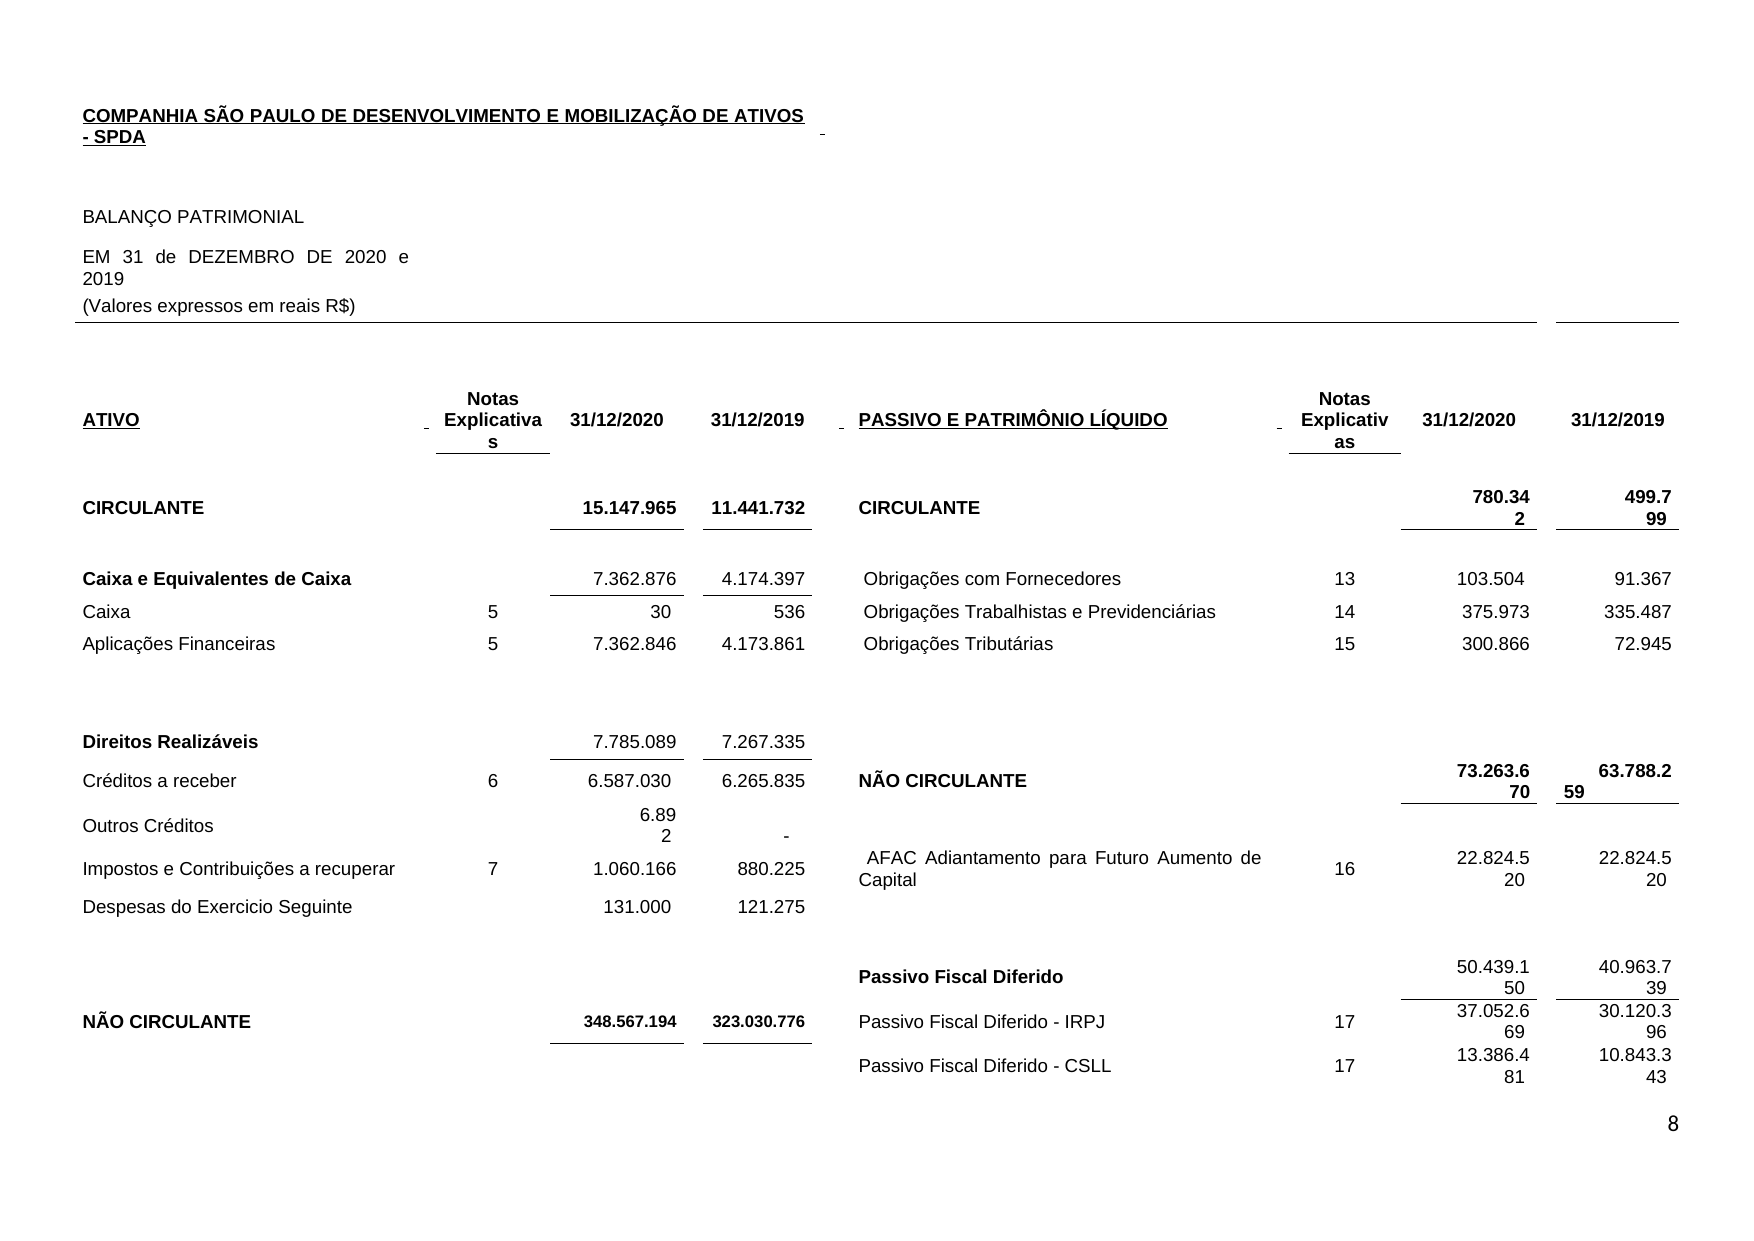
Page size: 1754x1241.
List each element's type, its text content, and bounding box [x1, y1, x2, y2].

table_cell [75, 323, 416, 354]
table_cell 31/12/2020 [550, 387, 683, 453]
table_cell [832, 246, 851, 289]
table_cell [851, 180, 1269, 246]
table_cell [832, 956, 851, 999]
table_cell [812, 355, 832, 387]
table_cell Caixa e Equivalentes de Caixa [75, 562, 416, 594]
table_cell Notas Explicativas [436, 387, 550, 453]
table_header [1269, 105, 1288, 148]
table_cell 6.587.030 [550, 760, 683, 803]
table_cell [1556, 355, 1679, 387]
table_cell [684, 246, 703, 289]
table_cell [416, 595, 436, 627]
table_cell [703, 453, 812, 486]
table_cell [851, 726, 1269, 758]
table_cell [436, 923, 550, 956]
table_cell [812, 180, 832, 246]
table_cell [851, 453, 1269, 486]
table_cell [703, 180, 812, 246]
table_cell NÃO CIRCULANTE [851, 759, 1269, 803]
table_cell [416, 453, 436, 486]
table_cell [832, 180, 851, 246]
table_cell [851, 355, 1269, 387]
table_cell NÃO CIRCULANTE [75, 999, 416, 1043]
table_cell [550, 923, 683, 956]
table_cell [684, 180, 703, 246]
table_cell [832, 323, 851, 354]
table_cell [832, 148, 851, 180]
table_cell 37.052.669 [1401, 1000, 1537, 1043]
table_cell [832, 999, 851, 1043]
table_cell [1401, 530, 1537, 562]
table_cell [436, 323, 550, 354]
table_cell [416, 355, 436, 387]
table_cell [1269, 453, 1288, 486]
table_cell [684, 999, 703, 1043]
table_cell [812, 956, 832, 999]
table_cell [1537, 627, 1556, 660]
table_cell Passivo Fiscal Diferido [851, 956, 1269, 999]
table_cell [416, 803, 436, 847]
table_cell [416, 847, 436, 890]
table_cell [812, 999, 832, 1043]
table_cell [75, 355, 416, 387]
table_cell 15.147.965 [550, 486, 683, 529]
table_cell [1537, 726, 1556, 758]
table_cell [832, 726, 851, 758]
table_cell [75, 148, 416, 180]
table_cell [703, 246, 812, 289]
table_cell [416, 726, 436, 758]
table_cell [1289, 726, 1401, 758]
table_cell [851, 529, 1269, 562]
table_cell [1537, 803, 1556, 847]
table_cell [812, 246, 832, 289]
table_cell [436, 355, 550, 387]
table_cell [812, 1043, 832, 1087]
table_cell [1401, 289, 1537, 322]
table_cell [832, 890, 851, 923]
table_cell [416, 627, 436, 660]
table_cell 348.567.194 [550, 999, 683, 1043]
table_cell [436, 454, 550, 486]
table_cell [550, 323, 683, 354]
table_cell [1537, 759, 1556, 803]
table_cell [703, 1044, 812, 1087]
table_cell 31/12/2020 [1401, 387, 1537, 453]
table_cell [832, 289, 851, 322]
table_cell [75, 453, 416, 486]
table_cell [1537, 453, 1556, 486]
table_cell [1269, 148, 1288, 180]
table_cell [851, 890, 1269, 923]
table_cell [832, 627, 851, 660]
table_cell 335.487 [1556, 595, 1679, 627]
table_cell [1537, 355, 1556, 387]
table_cell [832, 803, 851, 847]
table_cell [1537, 529, 1556, 562]
table_cell 6 [436, 759, 550, 803]
table_cell [832, 529, 851, 562]
table_cell [1537, 289, 1556, 322]
table_cell [1401, 923, 1537, 956]
table_cell [1269, 289, 1288, 322]
table_cell [1289, 693, 1401, 726]
table_cell 7.267.335 [703, 726, 812, 758]
table_cell [1556, 660, 1679, 693]
table_cell [684, 486, 703, 529]
table_cell [832, 847, 851, 890]
table_cell Outros Créditos [75, 803, 416, 847]
table_cell [1269, 323, 1288, 354]
table_cell 4.174.397 [703, 562, 812, 594]
table_cell [550, 355, 683, 387]
table_cell - [703, 803, 812, 847]
table_cell BALANÇO PATRIMONIAL [75, 180, 416, 246]
table_cell 13 [1289, 562, 1401, 594]
table_cell [851, 323, 1269, 354]
table_cell [550, 956, 683, 999]
table_cell [851, 803, 1269, 847]
table_cell [416, 759, 436, 803]
table_header [832, 105, 851, 148]
table_cell 6.265.835 [703, 760, 812, 803]
table_cell [436, 486, 550, 529]
table_cell [684, 595, 703, 627]
table_cell [1269, 660, 1288, 693]
table_cell [1537, 387, 1556, 453]
table_cell 7 [436, 847, 550, 890]
table_cell [1556, 453, 1679, 486]
table_cell [684, 726, 703, 758]
table_cell [832, 355, 851, 387]
table_cell 22.824.520 [1556, 847, 1679, 890]
table_cell [1289, 180, 1401, 246]
table_cell [851, 923, 1269, 956]
table_cell [703, 148, 812, 180]
table_cell [1289, 923, 1401, 956]
table_cell [75, 529, 416, 562]
table_cell 300.866 [1401, 627, 1537, 660]
table_cell [851, 148, 1269, 180]
table_header [1556, 105, 1679, 148]
table_cell 22.824.520 [1401, 847, 1537, 890]
table_cell [703, 355, 812, 387]
table_cell [436, 148, 550, 180]
table_cell 10.843.343 [1556, 1043, 1679, 1087]
table_cell [1401, 453, 1537, 486]
table_cell [1289, 148, 1401, 180]
table_cell 40.963.739 [1556, 956, 1679, 999]
table_cell [1401, 660, 1537, 693]
table_cell 73.263.670 [1401, 759, 1537, 803]
table_cell [1537, 322, 1556, 354]
table_cell [684, 453, 703, 486]
table_cell [1556, 923, 1679, 956]
table_cell [684, 660, 703, 693]
table_cell [1537, 660, 1556, 693]
table_cell Obrigações com Fornecedores [851, 562, 1269, 594]
table_cell [1269, 562, 1288, 594]
table_cell [703, 660, 812, 693]
table_cell [1401, 804, 1537, 847]
table_cell Passivo Fiscal Diferido - IRPJ [851, 999, 1269, 1043]
table_cell 7.785.089 [550, 726, 683, 758]
table_cell [75, 923, 416, 956]
table_cell 131.000 [550, 890, 683, 923]
table_cell [1269, 627, 1288, 660]
table_cell Passivo Fiscal Diferido - CSLL [851, 1043, 1269, 1087]
table_cell [1269, 759, 1288, 803]
table_cell [1269, 529, 1288, 562]
table_cell 16 [1289, 847, 1401, 890]
table_cell 1.060.166 [550, 847, 683, 890]
table_cell [416, 148, 436, 180]
table_cell [1401, 726, 1537, 758]
table_cell [1269, 923, 1288, 956]
table_cell Caixa [75, 595, 416, 627]
table_cell [1289, 890, 1401, 923]
table_cell [1269, 847, 1288, 890]
table_cell [1537, 562, 1556, 594]
table_cell [1556, 180, 1679, 246]
table_cell [851, 660, 1269, 693]
table_cell [1269, 726, 1288, 758]
table_cell [436, 289, 550, 322]
table_cell [1401, 246, 1537, 289]
table_cell [832, 486, 851, 529]
table_cell [1269, 890, 1288, 923]
table_cell [550, 180, 683, 246]
table_cell 780.342 [1401, 486, 1537, 529]
table_cell [684, 529, 703, 562]
table_cell [832, 562, 851, 594]
table_cell [684, 759, 703, 803]
table_cell [684, 562, 703, 594]
table_cell [75, 660, 416, 693]
table_cell 50.439.150 [1401, 956, 1537, 999]
table_header [1537, 105, 1556, 148]
table_cell [1289, 759, 1401, 803]
table_cell 103.504 [1401, 562, 1537, 594]
table_cell [436, 529, 550, 562]
table_cell [436, 562, 550, 594]
table_cell [1401, 890, 1537, 923]
table_cell [75, 693, 416, 726]
table_cell [684, 1043, 703, 1087]
table_cell 375.973 [1401, 595, 1537, 627]
table_cell [416, 1043, 436, 1087]
table_cell 14 [1289, 595, 1401, 627]
table_cell [812, 759, 832, 803]
table_cell [550, 453, 683, 486]
table_cell CIRCULANTE [75, 486, 416, 529]
table_cell [832, 453, 851, 486]
table_cell [1537, 486, 1556, 529]
table_cell [436, 246, 550, 289]
table_cell [1269, 956, 1288, 999]
table_cell 72.945 [1556, 627, 1679, 660]
table_cell [1537, 847, 1556, 890]
table_cell [1289, 486, 1401, 529]
table_cell [416, 180, 436, 246]
table_cell [812, 486, 832, 529]
table_cell [812, 803, 832, 847]
table_cell Obrigações Tributárias [851, 627, 1269, 660]
table_cell [416, 999, 436, 1043]
table_cell [832, 759, 851, 803]
table_cell [812, 453, 832, 486]
table_cell [1556, 804, 1679, 847]
table_cell [684, 956, 703, 999]
table_cell 5 [436, 627, 550, 660]
table_cell [1269, 1043, 1288, 1087]
table_cell [436, 726, 550, 758]
table_cell [812, 890, 832, 923]
table_cell CIRCULANTE [851, 486, 1269, 529]
table_cell AFAC Adiantamento para Futuro Aumento de Capital [851, 847, 1269, 890]
table_cell [1556, 890, 1679, 923]
table_cell [832, 693, 851, 726]
table_cell [416, 529, 436, 562]
table_cell [812, 387, 832, 453]
table_cell [1556, 530, 1679, 562]
table_cell [416, 660, 436, 693]
table_cell 63.788.259 [1556, 759, 1679, 803]
table_cell [812, 847, 832, 890]
table_cell 7.362.876 [550, 562, 683, 594]
table_cell [1401, 323, 1537, 354]
table_cell 15 [1289, 627, 1401, 660]
table_cell [1537, 890, 1556, 923]
table_cell Aplicações Financeiras [75, 627, 416, 660]
table_cell [684, 355, 703, 387]
table_cell [812, 660, 832, 693]
table_cell [1269, 180, 1288, 246]
table_cell [75, 1043, 416, 1087]
table_cell 121.275 [703, 890, 812, 923]
table_cell [1537, 246, 1556, 289]
table_cell PASSIVO E PATRIMÔNIO LÍQUIDO [851, 387, 1269, 453]
table_cell Créditos a receber [75, 759, 416, 803]
table_cell [1537, 999, 1556, 1043]
table_header [1401, 105, 1537, 148]
table_cell [416, 486, 436, 529]
table_cell [1289, 803, 1401, 847]
table_cell 13.386.481 [1401, 1043, 1537, 1087]
table_cell 5 [436, 595, 550, 627]
table_cell [416, 890, 436, 923]
table_cell [703, 956, 812, 999]
table_cell [436, 1043, 550, 1087]
table_cell 11.441.732 [703, 486, 812, 529]
table_cell [1537, 595, 1556, 627]
table_cell 7.362.846 [550, 627, 683, 660]
table_cell [684, 627, 703, 660]
table_cell 6.892 [550, 803, 683, 847]
table_cell [550, 693, 683, 726]
table_cell 536 [703, 596, 812, 627]
table_cell [1289, 529, 1401, 562]
table_cell 31/12/2019 [1556, 387, 1679, 453]
table_header [851, 105, 1269, 148]
table_cell [812, 595, 832, 627]
table_cell [1537, 956, 1556, 999]
table_cell [684, 923, 703, 956]
table_cell [550, 660, 683, 693]
table_cell [1556, 726, 1679, 758]
table_cell [416, 387, 436, 453]
table_cell [684, 387, 703, 453]
table_cell Despesas do Exercicio Seguinte [75, 890, 416, 923]
table_cell ATIVO [75, 387, 416, 453]
table_cell [416, 289, 436, 322]
table_cell [684, 289, 703, 322]
table_cell [416, 323, 436, 354]
table_cell [1289, 355, 1401, 387]
table_cell [703, 693, 812, 726]
table_cell [684, 323, 703, 354]
table_cell [1269, 803, 1288, 847]
table_cell 880.225 [703, 847, 812, 890]
table_cell [436, 890, 550, 923]
table_cell [851, 246, 1269, 289]
table_cell [1289, 289, 1401, 322]
table_cell 499.799 [1556, 486, 1679, 529]
table_cell 30.120.396 [1556, 1000, 1679, 1043]
table_cell [416, 923, 436, 956]
table_cell [812, 148, 832, 180]
table_cell 17 [1289, 1043, 1401, 1087]
table_cell 4.173.861 [703, 627, 812, 660]
table_cell [1556, 246, 1679, 289]
table_cell [1269, 355, 1288, 387]
table_cell [1289, 660, 1401, 693]
table_cell [1537, 148, 1556, 180]
table_cell [1556, 693, 1679, 726]
table_cell [812, 627, 832, 660]
table_cell [1556, 323, 1679, 354]
table_cell 323.030.776 [703, 999, 812, 1043]
table_cell [1537, 180, 1556, 246]
table_header [1289, 105, 1401, 148]
table_cell [550, 289, 683, 322]
table_cell [1289, 323, 1401, 354]
table_cell [832, 923, 851, 956]
table_header COMPANHIA SÃO PAULO DE DESENVOLVIMENTO E MOBILIZAÇÃO DE ATIVOS - SPDA [75, 105, 812, 148]
table_cell [703, 923, 812, 956]
table_header [812, 105, 832, 148]
table_cell [75, 956, 416, 999]
table_cell [812, 323, 832, 354]
table_cell [703, 323, 812, 354]
table_cell [684, 890, 703, 923]
table_cell (Valores expressos em reais R$) [75, 289, 416, 322]
table_cell [684, 847, 703, 890]
table_cell [832, 1043, 851, 1087]
table_cell [1556, 148, 1679, 180]
table_cell EM 31 de DEZEMBRO DE 2020 e 2019 [75, 246, 416, 289]
table_cell Notas Explicativas [1289, 387, 1401, 453]
table_cell [550, 246, 683, 289]
table_cell [1401, 180, 1537, 246]
table_cell [1269, 387, 1288, 453]
table_cell [812, 562, 832, 594]
table_cell [436, 693, 550, 726]
table_cell [812, 923, 832, 956]
table_cell [851, 693, 1269, 726]
table_cell [1269, 246, 1288, 289]
table_cell [1537, 693, 1556, 726]
table_cell [436, 956, 550, 999]
table_cell [1269, 595, 1288, 627]
table_cell [550, 148, 683, 180]
table_cell [832, 387, 851, 453]
table_cell [812, 289, 832, 322]
table_cell [1269, 999, 1288, 1043]
table_cell [1401, 148, 1537, 180]
table_cell [832, 660, 851, 693]
table_cell [851, 289, 1269, 322]
table_cell [1269, 693, 1288, 726]
table_cell [1537, 1043, 1556, 1087]
table_cell [1556, 289, 1679, 322]
table_cell [416, 956, 436, 999]
table_cell [832, 595, 851, 627]
table_cell 31/12/2019 [703, 387, 812, 453]
table_cell [703, 289, 812, 322]
table_cell [1401, 355, 1537, 387]
table_cell [812, 693, 832, 726]
table_cell [703, 530, 812, 562]
table_cell Obrigações Trabalhistas e Previdenciárias [851, 595, 1269, 627]
table_cell [812, 529, 832, 562]
table_cell [1269, 486, 1288, 529]
table_cell [1289, 454, 1401, 486]
table_cell [436, 803, 550, 847]
table_cell [1537, 923, 1556, 956]
table_cell [416, 562, 436, 594]
table_cell Impostos e Contribuições a recuperar [75, 847, 416, 890]
table_cell [1289, 956, 1401, 999]
table_cell Direitos Realizáveis [75, 726, 416, 758]
table_cell [550, 530, 683, 562]
table_cell [812, 726, 832, 758]
table_cell [684, 148, 703, 180]
table_cell [436, 180, 550, 246]
table_cell 30 [550, 596, 683, 627]
table_cell [550, 1044, 683, 1087]
table_cell [436, 999, 550, 1043]
table_cell 17 [1289, 999, 1401, 1043]
table_cell [684, 693, 703, 726]
table_cell [416, 246, 436, 289]
table_cell [436, 660, 550, 693]
table_cell [1401, 693, 1537, 726]
table_cell [416, 693, 436, 726]
table_cell [684, 803, 703, 847]
table_cell [1289, 246, 1401, 289]
table_cell 91.367 [1556, 562, 1679, 594]
